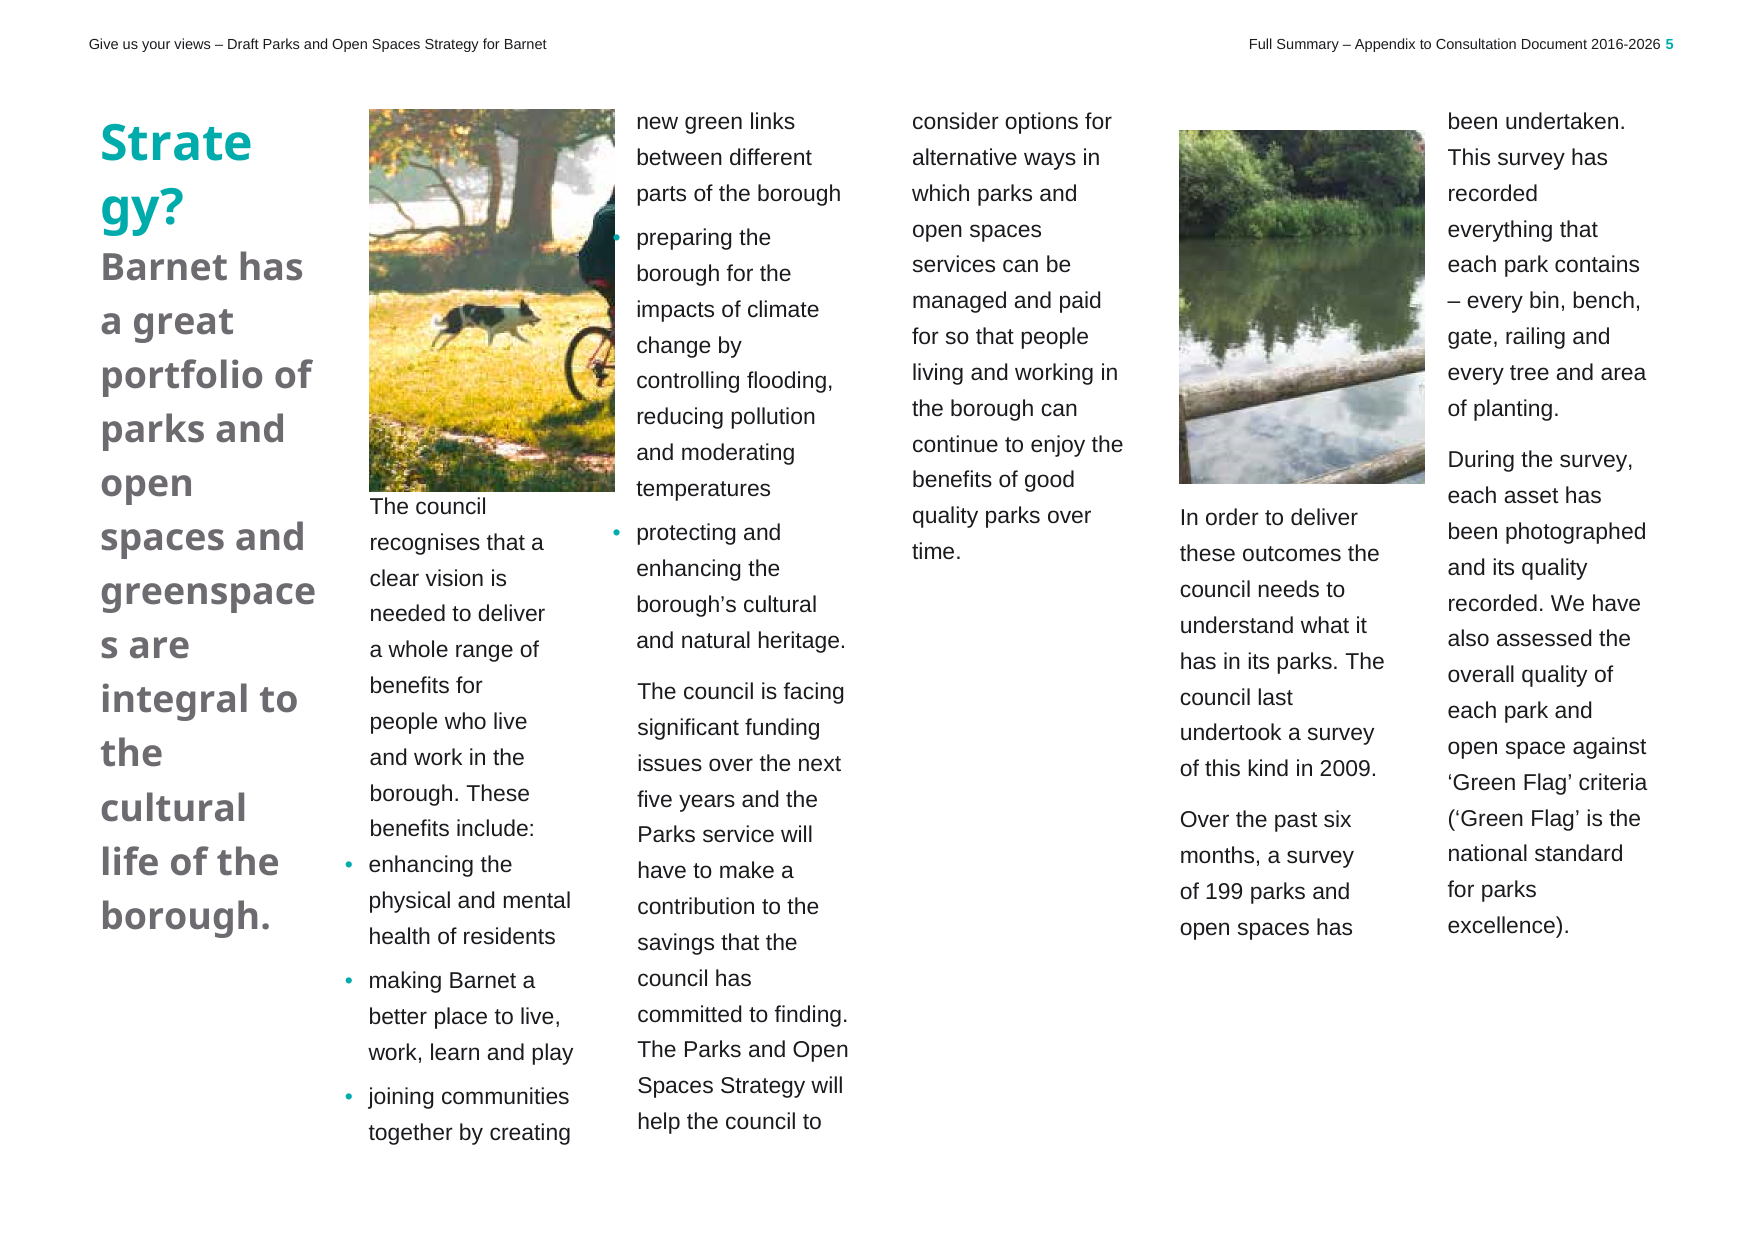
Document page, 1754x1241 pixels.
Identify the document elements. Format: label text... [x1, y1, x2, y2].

text In order to deliver these outcomes the council needs to understand what it has in its parks. The council last undertook a survey of this kind in 2009. [1179, 504, 1387, 781]
text The council recognises that a clear vision is needed to deliver a whole range of benefits for people who live and work in the borough. These benefits include: [369, 493, 555, 842]
text Barnet has a great portfolio of parks and open spaces and greenspaces are integral to the cultural life of the borough. [100, 240, 317, 940]
list new green links between different parts of the borough [615, 108, 848, 206]
text During the survey, each asset has been photographed and its quality recorded. We have also assessed the overall quality of each park and open space against ‘Green Flag’ criteria (‘Green Flag’ is the national standard for parks excellence). [1447, 446, 1650, 938]
text The council is facing significant funding issues over the next five years and the Parks service will have to make a contribution to the savings that the council has committed to finding. The Parks and Open Spaces Strategy will help the council to [637, 678, 857, 1134]
text Strategy? [100, 108, 269, 239]
text Over the past six months, a survey of 199 parks and open spaces has [1179, 806, 1379, 940]
list protecting and enhancing the borough’s cultural and natural heritage. [615, 519, 848, 653]
list making Barnet a better place to live, work, learn and play [347, 967, 581, 1065]
text consider options for alternative ways in which parks and open spaces services can be managed and paid for so that people living and working in the borough can continue to enjoy the benefits of good quality parks over time. [912, 108, 1131, 564]
text been undertaken. This survey has recorded everything that each park contains – every bin, bench, gate, railing and every tree and area of planting. [1447, 108, 1647, 421]
list joining communities together by creating [347, 1083, 581, 1145]
list enhancing the physical and mental health of residents [347, 851, 581, 949]
list preparing the borough for the impacts of climate change by controlling flooding, reducing pollution and moderating temperatures [615, 224, 848, 501]
